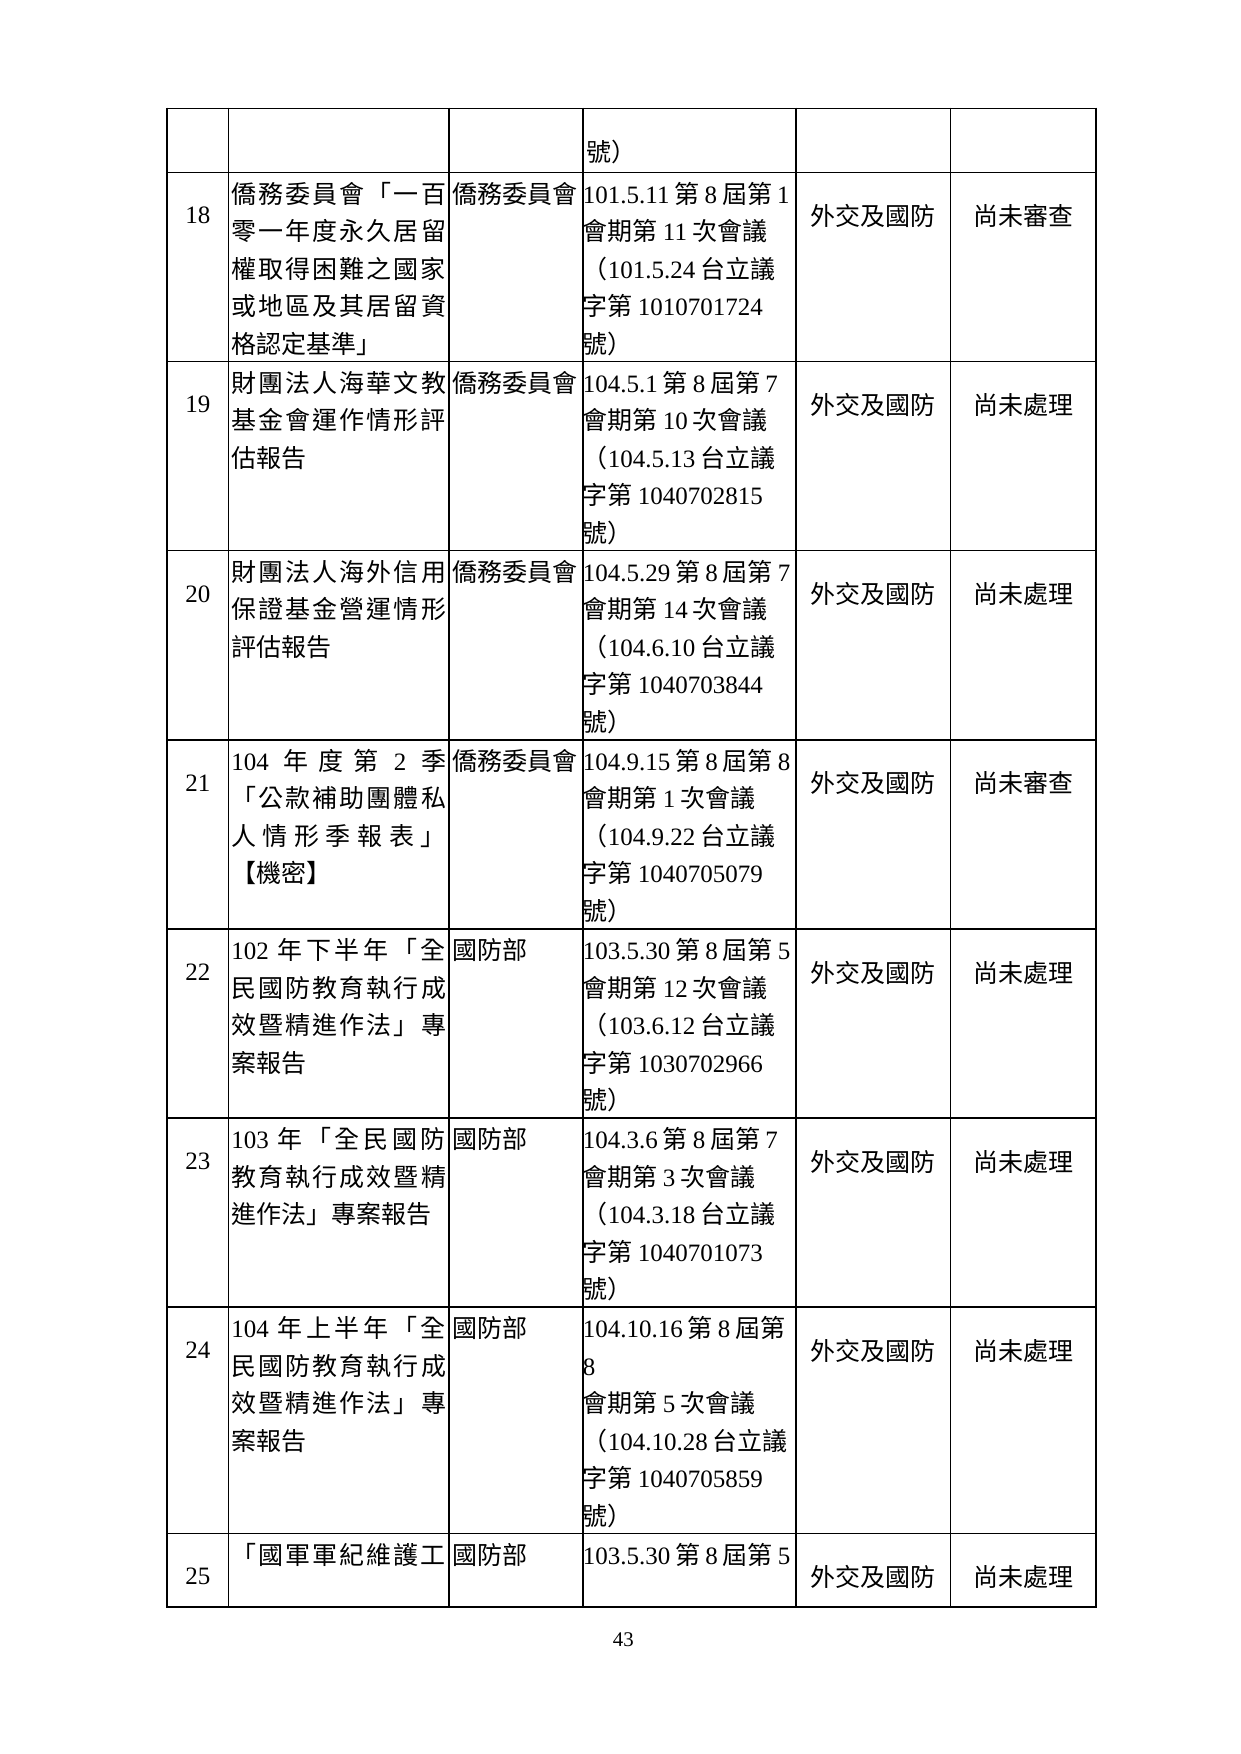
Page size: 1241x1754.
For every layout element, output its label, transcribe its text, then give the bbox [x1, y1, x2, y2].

table_cell 20 [168, 551, 228, 739]
table_cell 僑務委員會 [450, 551, 582, 739]
table_cell 104.10.16第8屆第8 會期第5次會議（104.10.28台立議 字第1040705859號） [584, 1308, 795, 1533]
table_cell 「國軍軍紀維護工 [229, 1534, 448, 1606]
table_cell 19 [168, 362, 228, 550]
table_cell 外交及國防 [797, 551, 950, 739]
table_cell 尚未審查 [951, 173, 1095, 361]
table_cell [797, 109, 950, 172]
table_cell [450, 109, 582, 172]
table_cell 101.5.11第8屆第1會期第11次會議（101.5.24台立議 字第1010701724號） [584, 173, 795, 361]
table_cell [229, 109, 448, 172]
table_cell [168, 109, 228, 172]
table_cell 外交及國防 [797, 1119, 950, 1306]
table_cell 國防部 [450, 1534, 582, 1606]
table_cell 21 [168, 741, 228, 928]
table_cell 104.5.1第8屆第7 會期第10次會議（104.5.13台立議 字第1040702815號） [584, 362, 795, 550]
table_cell 僑務委員會 [450, 173, 582, 361]
table_cell 外交及國防 [797, 1308, 950, 1533]
table_cell 25 [168, 1534, 228, 1606]
table_cell 外交及國防 [797, 362, 950, 550]
table_cell 國防部 [450, 1119, 582, 1306]
table_cell 尚未處理 [951, 551, 1095, 739]
table_cell 外交及國防 [797, 1534, 950, 1606]
table_cell 尚未處理 [951, 362, 1095, 550]
table_cell 尚未審查 [951, 741, 1095, 928]
table_cell 號） [584, 109, 795, 172]
table_cell 尚未處理 [951, 1119, 1095, 1306]
table_cell 僑務委員會 [450, 741, 582, 928]
table_cell 104年度第2季「公款補助團體私人情形季報表」【機密】 [229, 741, 448, 928]
table_cell 18 [168, 173, 228, 361]
table_cell 22 [168, 930, 228, 1117]
table_cell 國防部 [450, 930, 582, 1117]
table_cell 僑務委員會 [450, 362, 582, 550]
table_cell 23 [168, 1119, 228, 1306]
table_cell 財團法人海外信用保證基金營運情形評估報告 [229, 551, 448, 739]
table_cell 104年上半年「全民國防教育執行成效暨精進作法」專案報告 [229, 1308, 448, 1533]
table_cell 國防部 [450, 1308, 582, 1533]
table_cell 103.5.30第8屆第5 [584, 1534, 795, 1606]
table_cell 外交及國防 [797, 173, 950, 361]
table_cell 財團法人海華文教基金會運作情形評估報告 [229, 362, 448, 550]
table_cell 103.5.30第8屆第5會期第12次會議（103.6.12台立議 字第1030702966號） [584, 930, 795, 1117]
table_cell 外交及國防 [797, 930, 950, 1117]
table_cell 104.9.15第8屆第8 會期第1次會議（104.9.22台立議 字第1040705079號） [584, 741, 795, 928]
table_cell 24 [168, 1308, 228, 1533]
table_cell 102年下半年「全民國防教育執行成效暨精進作法」專案報告 [229, 930, 448, 1117]
table_cell 尚未處理 [951, 1534, 1095, 1606]
table_cell 104.5.29第8屆第7 會期第14次會議（104.6.10台立議 字第1040703844號） [584, 551, 795, 739]
table_cell 尚未處理 [951, 1308, 1095, 1533]
table_cell [951, 109, 1095, 172]
table_cell 外交及國防 [797, 741, 950, 928]
table_cell 104.3.6第8屆第7 會期第3次會議（104.3.18台立議 字第1040701073號） [584, 1119, 795, 1306]
table_cell 尚未處理 [951, 930, 1095, 1117]
table_cell 僑務委員會「一百零一年度永久居留權取得困難之國家或地區及其居留資格認定基準」 [229, 173, 448, 361]
table_cell 103年「全民國防教育執行成效暨精進作法」專案報告 [229, 1119, 448, 1306]
